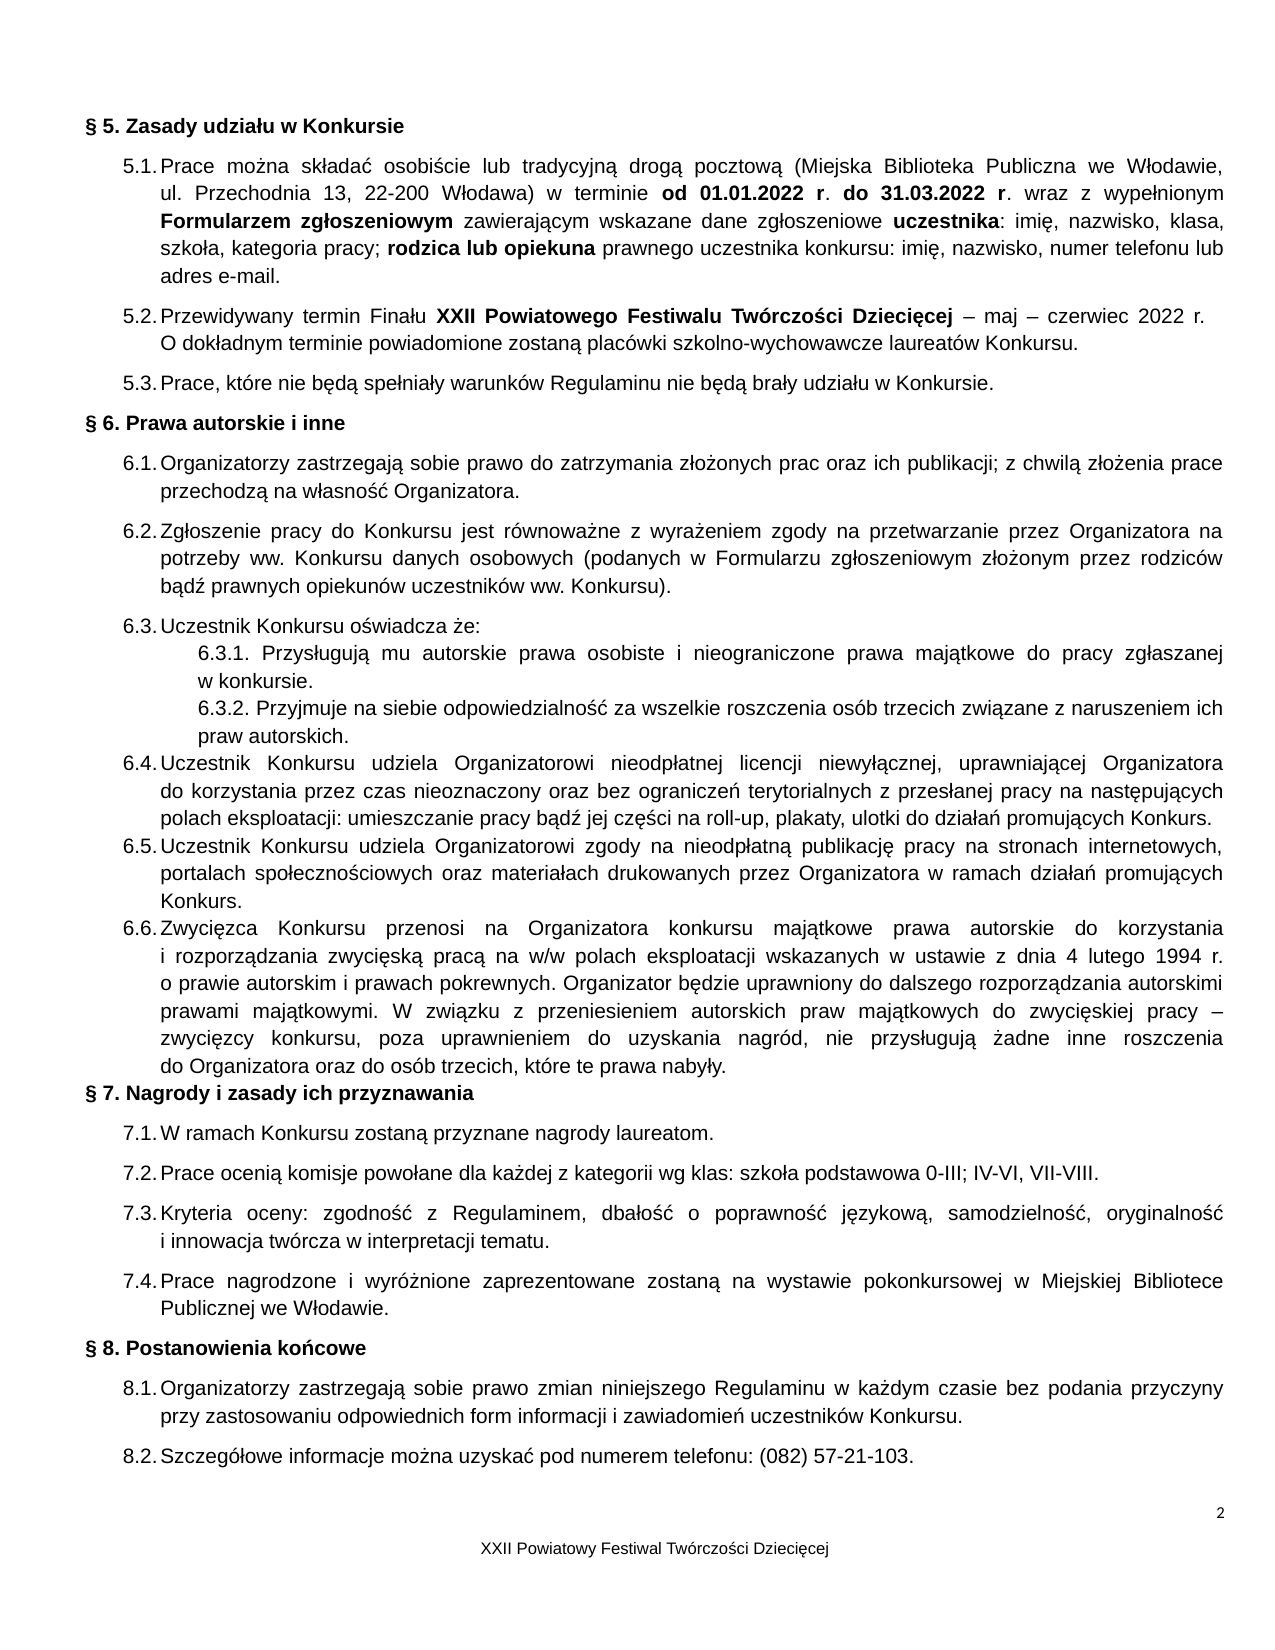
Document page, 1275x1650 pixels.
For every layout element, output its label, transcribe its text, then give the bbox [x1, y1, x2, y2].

text § 6. Prawa autorskie i inne [85, 411, 1224, 435]
list Prace, które nie będą spełniały warunków Regulaminu nie będą brały udziału w Konkursie. [123, 371, 1224, 395]
list Zwycięzca Konkursu przenosi na Organizatora konkursu majątkowe prawa autorskie do korzystania i rozporządzania zwycięską pracą na w/w polach eksploatacji wskazanych w ustawie z dnia 4 lutego 1994 r. o prawie autorskim i prawach pokrewnych. Organizator będzie uprawniony do dalszego rozporządzania autorskimi prawami majątkowymi. W związku z przeniesieniem autorskich praw majątkowych do zwycięskiej pracy – zwycięzcy konkursu, poza uprawnieniem do uzyskania nagród, nie przysługują żadne inne roszczenia do Organizatora oraz do osób trzecich, które te prawa nabyły. [123, 916, 1224, 1078]
list Organizatorzy zastrzegają sobie prawo do zatrzymania złożonych prac oraz ich publikacji; z chwilą złożenia prace przechodzą na własność Organizatora. [123, 451, 1224, 503]
list Zgłoszenie pracy do Konkursu jest równoważne z wyrażeniem zgody na przetwarzanie przez Organizatora na potrzeby ww. Konkursu danych osobowych (podanych w Formularzu zgłoszeniowym złożonym przez rodziców bądź prawnych opiekunów uczestników ww. Konkursu). [123, 519, 1224, 598]
list Kryteria oceny: zgodność z Regulaminem, dbałość o poprawność językową, samodzielność, oryginalność i innowacja twórcza w interpretacji tematu. [123, 1201, 1224, 1253]
list Uczestnik Konkursu udziela Organizatorowi nieodpłatnej licencji niewyłącznej, uprawniającej Organizatora do korzystania przez czas nieoznaczony oraz bez ograniczeń terytorialnych z przesłanej pracy na następujących polach eksploatacji: umieszczanie pracy bądź jej części na roll-up, plakaty, ulotki do działań promujących Konkurs. [123, 751, 1224, 830]
list Uczestnik Konkursu oświadcza że: [123, 614, 1224, 638]
text § 5. Zasady udziału w Konkursie [85, 114, 1224, 138]
list Prace można składać osobiście lub tradycyjną drogą pocztową (Miejska Biblioteka Publiczna we Włodawie, ul. Przechodnia 13, 22-200 Włodawa) w terminie od 01.01.2022 r. do 31.03.2022 r. wraz z wypełnionym Formularzem zgłoszeniowym zawierającym wskazane dane zgłoszeniowe uczestnika: imię, nazwisko, klasa, szkoła, kategoria pracy; rodzica lub opiekuna prawnego uczestnika konkursu: imię, nazwisko, numer telefonu lub adres e-mail. [123, 154, 1224, 288]
list Prace nagrodzone i wyróżnione zaprezentowane zostaną na wystawie pokonkursowej w Miejskiej Bibliotece Publicznej we Włodawie. [123, 1269, 1224, 1320]
list Uczestnik Konkursu udziela Organizatorowi zgody na nieodpłatną publikację pracy na stronach internetowych, portalach społecznościowych oraz materiałach drukowanych przez Organizatora w ramach działań promujących Konkurs. [123, 834, 1224, 913]
list Organizatorzy zastrzegają sobie prawo zmian niniejszego Regulaminu w każdym czasie bez podania przyczyny przy zastosowaniu odpowiednich form informacji i zawiadomień uczestników Konkursu. [123, 1376, 1224, 1428]
text § 8. Postanowienia końcowe [85, 1336, 1224, 1360]
list 6.3.2. Przyjmuje na siebie odpowiedzialność za wszelkie roszczenia osób trzecich związane z naruszeniem ich praw autorskich. [160, 696, 1224, 748]
list 6.3.1. Przysługują mu autorskie prawa osobiste i nieograniczone prawa majątkowe do pracy zgłaszanej w konkursie. [160, 641, 1224, 693]
list Szczegółowe informacje można uzyskać pod numerem telefonu: (082) 57-21-103. [123, 1444, 1224, 1468]
list Przewidywany termin Finału XXII Powiatowego Festiwalu Twórczości Dziecięcej – maj – czerwiec 2022 r. O dokładnym terminie powiadomione zostaną placówki szkolno-wychowawcze laureatów Konkursu. [123, 304, 1224, 355]
text § 7. Nagrody i zasady ich przyznawania [85, 1081, 1224, 1105]
list Prace ocenią komisje powołane dla każdej z kategorii wg klas: szkoła podstawowa 0-III; IV-VI, VII-VIII. [123, 1161, 1224, 1185]
list W ramach Konkursu zostaną przyznane nagrody laureatom. [123, 1121, 1224, 1145]
